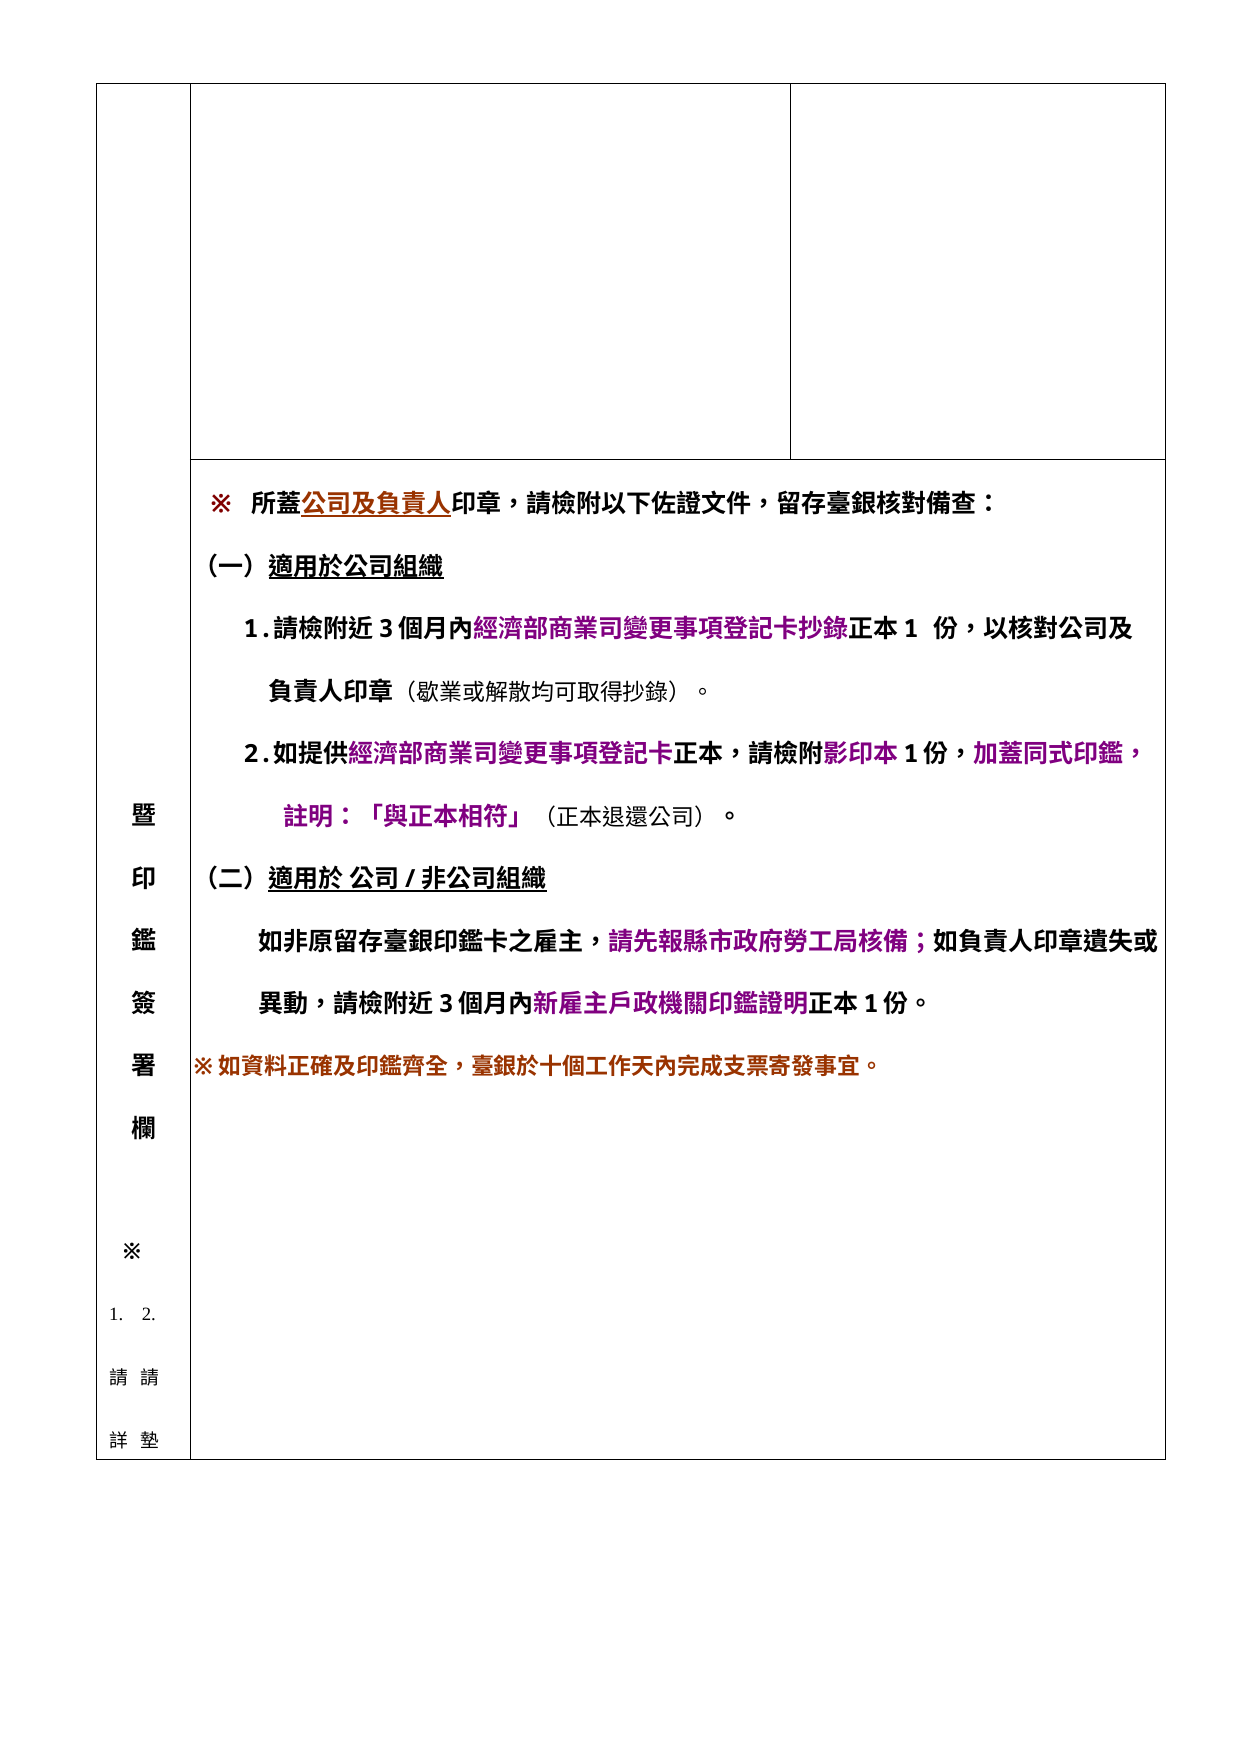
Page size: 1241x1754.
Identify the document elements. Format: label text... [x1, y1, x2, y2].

table_cell ※ 所蓋公司及負責人印章，請檢附以下佐證文件，留存臺銀核對備查： （一）適用於公司組織 1.請檢附近3個月內經濟部商業司變更事項登記卡抄錄正本1 份，以核對公司及 負責人印章（歇業或解散均可取得抄錄）。 2.如提供經濟部商業司變更事項登記卡正本，請檢附影印本1份，加蓋同式印鑑， 註明：「與正本相符」（正本退還公司）。 （二）適用於 公司 / 非公司組織 如非原留存臺銀印鑑卡之雇主，請先報縣市政府勞工局核備；如負責人印章遺失或 異動，請檢附近3個月內新雇主戶政機關印鑑證明正本1份。 ※ 如資料正確及印鑑齊全，臺銀於十個工作天內完成支票寄發事宜。 [191, 460, 1165, 1459]
table_cell [791, 84, 1165, 459]
table_cell [191, 84, 790, 459]
table_cell 專 戶 餘 款 領 回 聲 明 暨 印 鑑 簽 署 欄 ※ 1. 2. 請 請 詳 墊 閱 滑 ； 鼠 並 墊 填 ； 寫 印 資 章 料 蓋 及 清 蓋 楚 章 。 [97, 84, 190, 1459]
